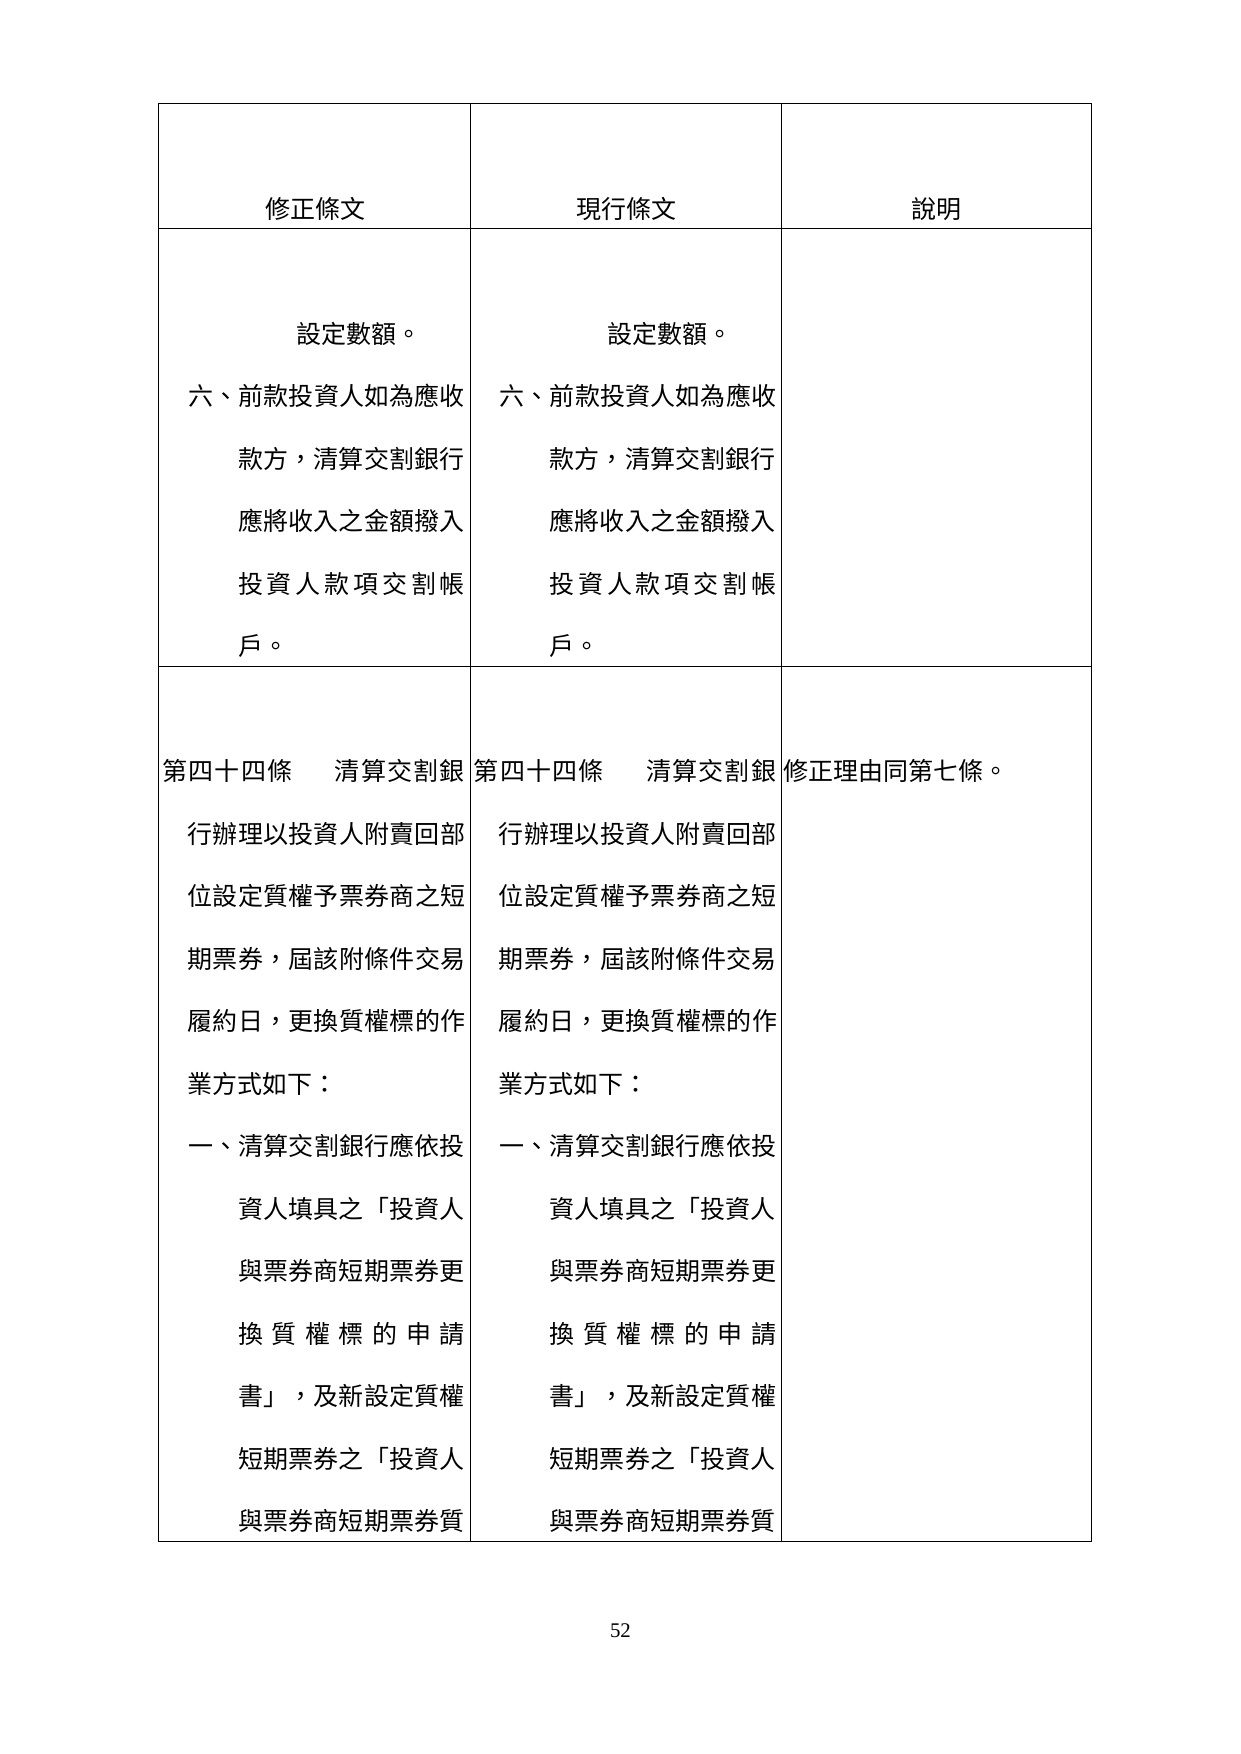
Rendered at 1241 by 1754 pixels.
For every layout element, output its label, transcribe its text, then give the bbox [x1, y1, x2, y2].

table_cell 設定數額。 六、前款投資人如為應收款方，清算交割銀行應將收入之金額撥入投資人款項交割帳戶。 [159, 229, 470, 666]
table_cell 第四十四條 清算交割銀行辦理以投資人附賣回部位設定質權予票券商之短期票券，屆該附條件交易履約日，更換質權標的作業方式如下： 一、清算交割銀行應依投資人填具之「投資人與票券商短期票券更換質權標的申請書」，及新設定質權短期票券之「投資人與票券商短期票券質 [159, 667, 470, 1541]
table_cell [782, 229, 1091, 666]
table_header 說明 [782, 104, 1091, 228]
table_header 現行條文 [471, 104, 781, 228]
table_cell 第四十四條 清算交割銀行辦理以投資人附賣回部位設定質權予票券商之短期票券，屆該附條件交易履約日，更換質權標的作業方式如下： 一、清算交割銀行應依投資人填具之「投資人與票券商短期票券更換質權標的申請書」，及新設定質權短期票券之「投資人與票券商短期票券質 [471, 667, 781, 1541]
table_header 修正條文 [159, 104, 470, 228]
table_cell 設定數額。 六、前款投資人如為應收款方，清算交割銀行應將收入之金額撥入投資人款項交割帳戶。 [471, 229, 781, 666]
table_cell 修正理由同第七條。 [782, 667, 1091, 1541]
